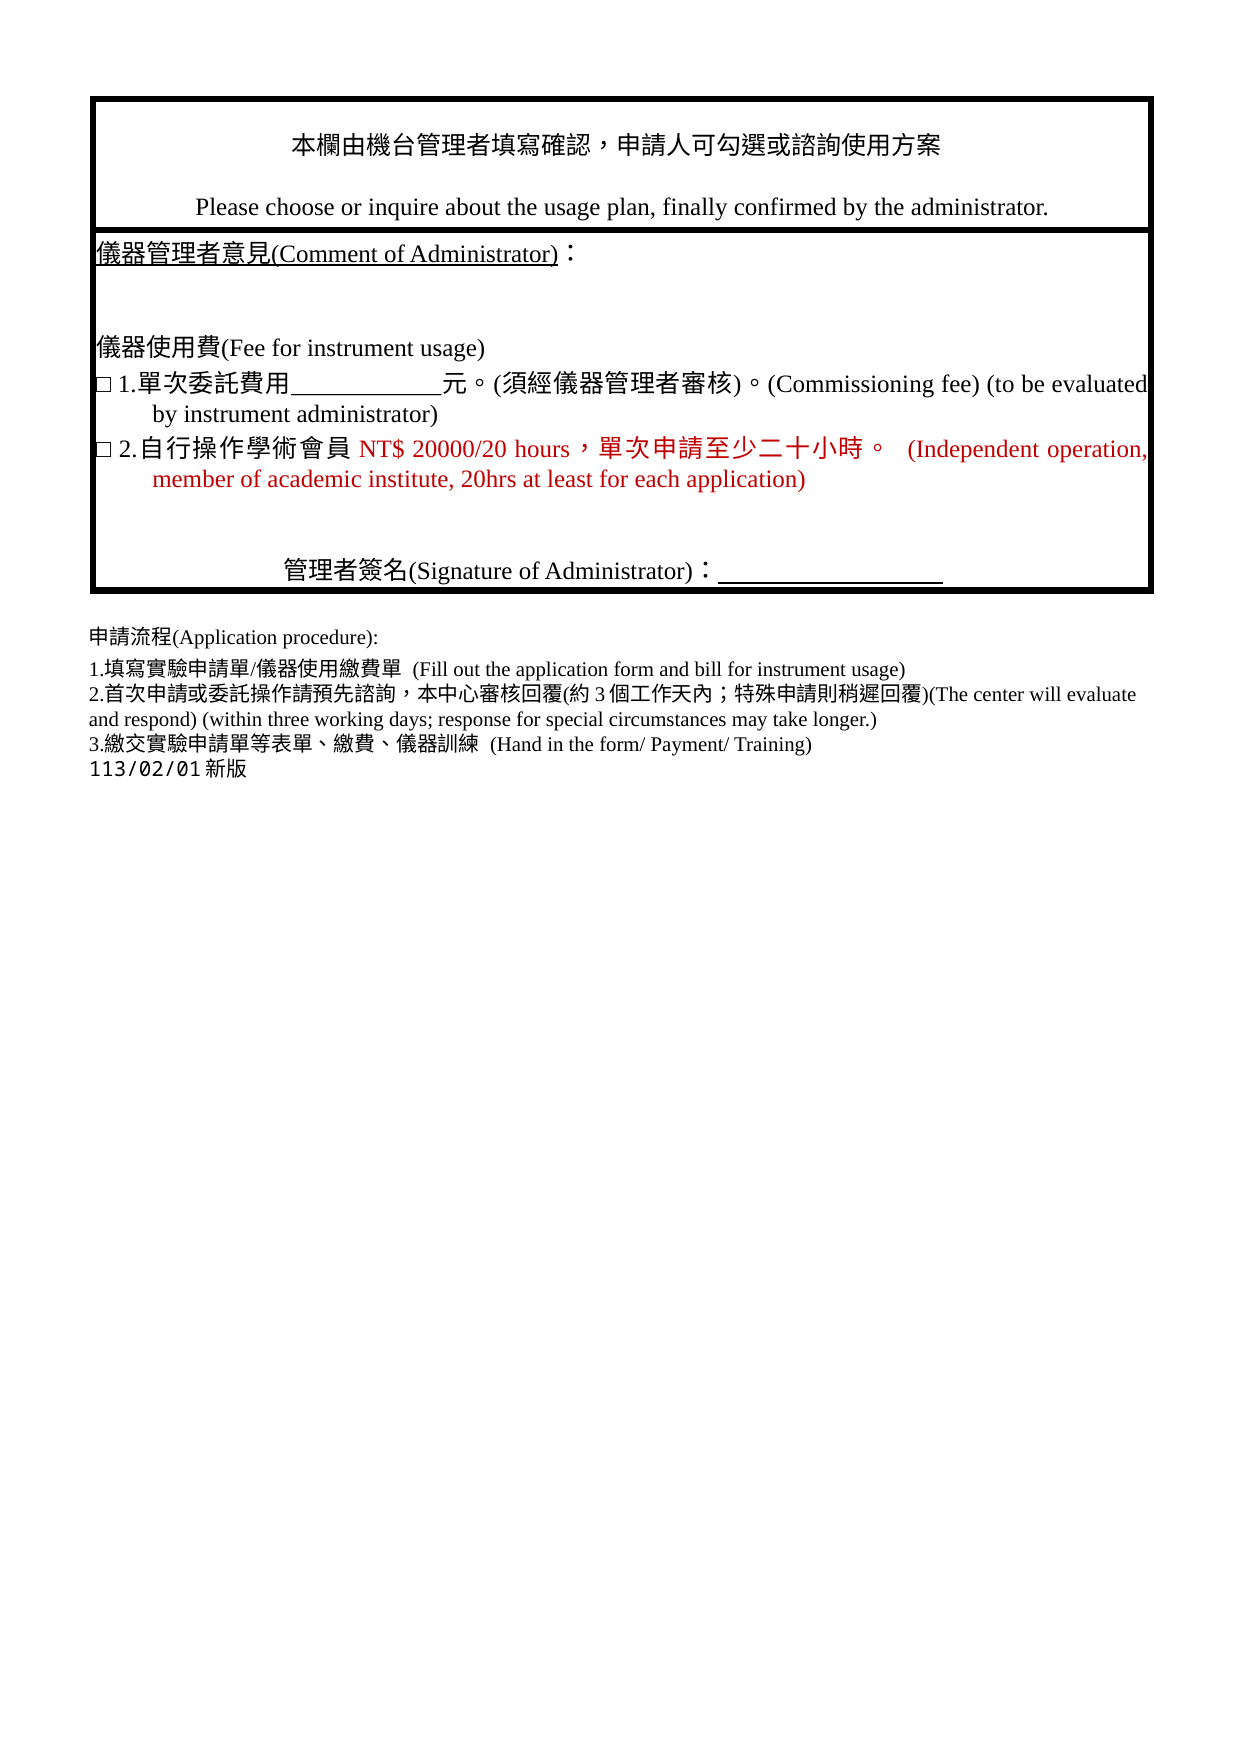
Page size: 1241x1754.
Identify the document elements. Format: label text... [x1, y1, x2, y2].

table_cell 儀器管理者意見(Comment of Administrator)： 儀器使用費(Fee for instrument usage) □ 1.單次委託費用____________元。(須經儀器管理者審核)。(Commissioning fee) (to be evaluated by instrument administrator) □ 2.自行操作學術會員NT$ 20000/20 hours，單次申請至少二十小時。 (Independent operation, member of academic institute, 20hrs at least for each application) 管理者簽名(Signature of Administrator)： [96, 233, 1148, 587]
text 3.繳交實驗申請單等表單、繳費、儀器訓練 (Hand in the form/ Payment/ Training) [89, 731, 1152, 756]
text 1.填寫實驗申請單/儀器使用繳費單 (Fill out the application form and bill for instrument usage) [89, 656, 1152, 681]
text 113/02/01新版 [89, 756, 1152, 781]
table_cell 本欄由機台管理者填寫確認，申請人可勾選或諮詢使用方案 Please choose or inquire about the usage plan, finally confirmed by the administrator. [96, 102, 1148, 227]
text 2.首次申請或委託操作請預先諮詢，本中心審核回覆(約3個工作天內；特殊申請則稍遲回覆)(The center will evaluate and respond) (within three working days; response for special circumstances may take longer.) [89, 681, 1152, 731]
text 申請流程(Application procedure): [89, 593, 1152, 656]
